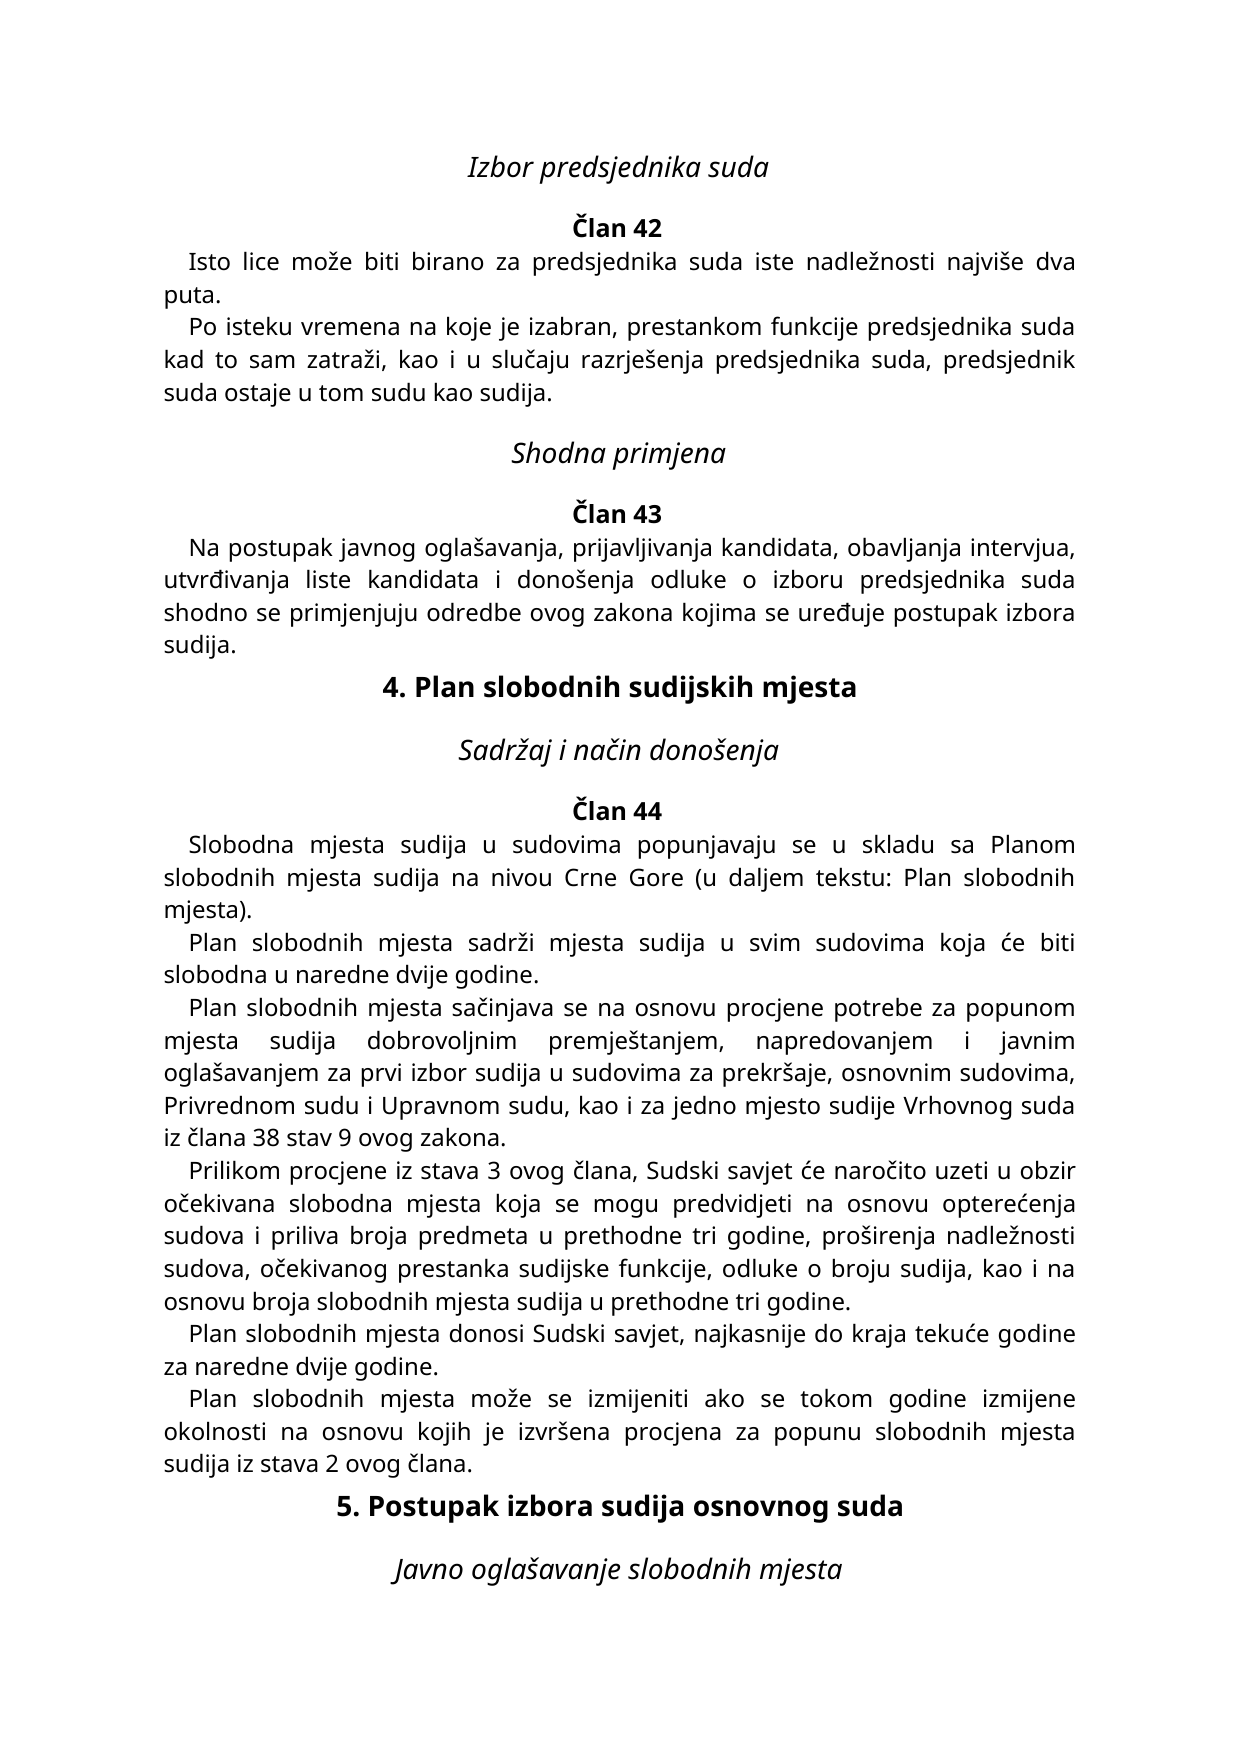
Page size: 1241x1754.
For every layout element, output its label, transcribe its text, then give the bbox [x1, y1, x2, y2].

text Plan slobodnih mjesta može se izmijeniti ako se tokom godine izmijene okolnosti na osnovu kojih je izvršena procjena za popunu slobodnih mjesta sudija iz stava 2 ovog člana. [163, 1382, 1077, 1480]
text Prilikom procjene iz stava 3 ovog člana, Sudski savjet će naročito uzeti u obzir očekivana slobodna mjesta koja se mogu predvidjeti na osnovu opterećenja sudova i priliva broja predmeta u prethodne tri godine, proširenja nadležnosti sudova, očekivanog prestanka sudijske funkcije, odluke o broju sudija, kao i na osnovu broja slobodnih mjesta sudija u prethodne tri godine. [163, 1154, 1077, 1317]
text Isto lice može biti birano za predsjednika suda iste nadležnosti najviše dva puta. [163, 245, 1077, 310]
text Javno oglašavanje slobodnih mjesta [148, 1549, 1093, 1588]
text Član 43 ﻿ [148, 496, 1093, 530]
text Izbor predsjednika suda [148, 148, 1093, 186]
text Slobodna mjesta sudija u sudovima popunjavaju se u skladu sa Planom slobodnih mjesta sudija na nivou Crne Gore (u daljem tekstu: Plan slobodnih mjesta). [163, 828, 1077, 926]
text Po isteku vremena na koje je izabran, prestankom funkcije predsjednika suda kad to sam zatraži, kao i u slučaju razrješenja predsjednika suda, predsjednik suda ostaje u tom sudu kao sudija. [163, 310, 1077, 408]
text Plan slobodnih mjesta sačinjava se na osnovu procjene potrebe za popunom mjesta sudija dobrovoljnim premještanjem, napredovanjem i javnim oglašavanjem za prvi izbor sudija u sudovima za prekršaje, osnovnim sudovima, Privrednom sudu i Upravnom sudu, kao i za jedno mjesto sudije Vrhovnog suda iz člana 38 stav 9 ovog zakona. [163, 991, 1077, 1154]
text Shodna primjena [148, 433, 1093, 471]
text 5. Postupak izbora sudija osnovnog suda [148, 1486, 1093, 1524]
text Plan slobodnih mjesta donosi Sudski savjet, najkasnije do kraja tekuće godine za naredne dvije godine. [163, 1317, 1077, 1382]
text Sadržaj i način donošenja [148, 730, 1093, 769]
text Član 44 ﻿ [148, 794, 1093, 828]
text 4. Plan slobodnih sudijskih mjesta [148, 667, 1093, 705]
text Na postupak javnog oglašavanja, prijavljivanja kandidata, obavljanja intervjua, utvrđivanja liste kandidata i donošenja odluke o izboru predsjednika suda shodno se primjenjuju odredbe ovog zakona kojima se uređuje postupak izbora sudija. [163, 530, 1077, 661]
text Plan slobodnih mjesta sadrži mjesta sudija u svim sudovima koja će biti slobodna u naredne dvije godine. [163, 926, 1077, 991]
text Član 42 ﻿ [148, 211, 1093, 245]
